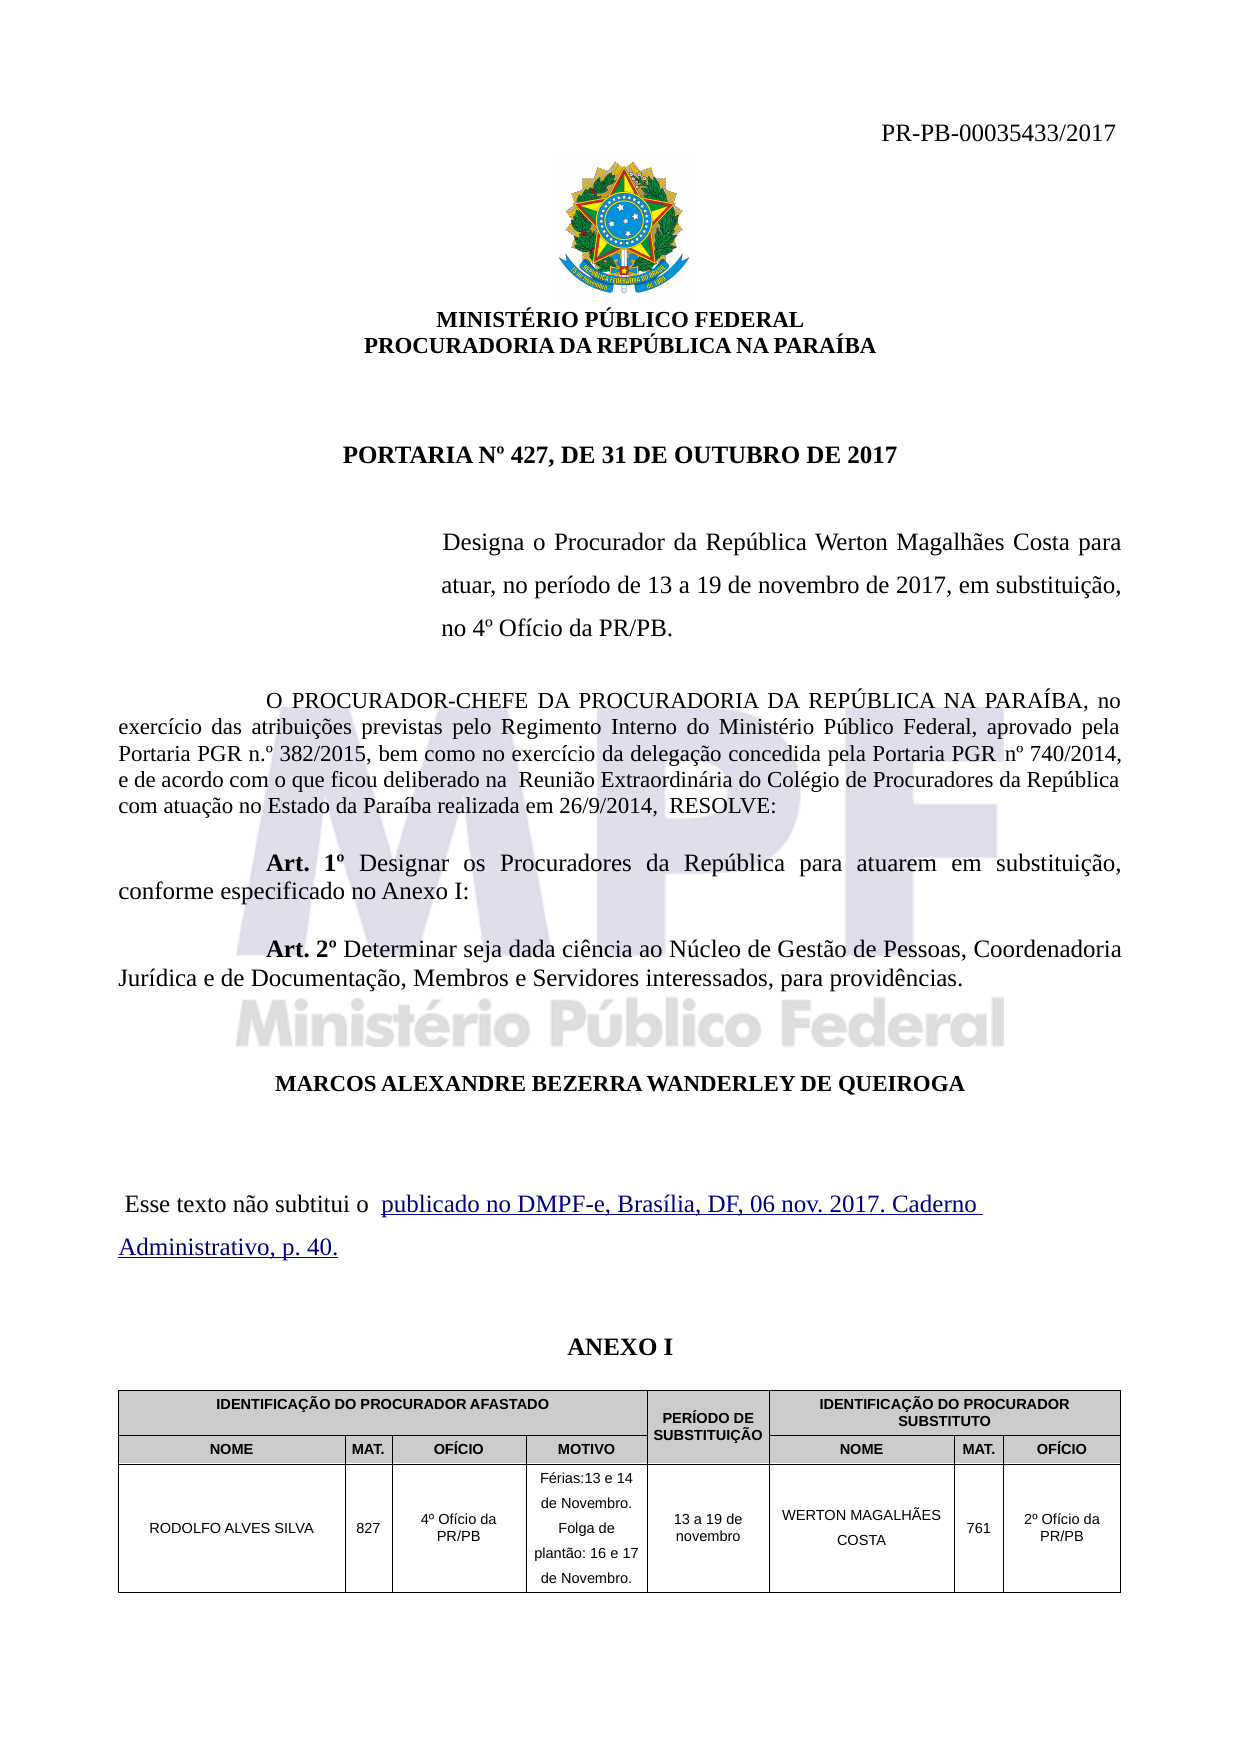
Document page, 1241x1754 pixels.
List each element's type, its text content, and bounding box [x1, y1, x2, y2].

table_cell 4º Ofício da PR/PB [393, 1465, 526, 1592]
table_cell Férias:13 e 14 de Novembro. Folga de plantão: 16 e 17 de Novembro. [527, 1465, 647, 1592]
table_cell OFÍCIO [393, 1436, 526, 1463]
table_cell 13 a 19 de novembro [648, 1465, 769, 1592]
text Art. 1º Designar os Procuradores da República para atuarem em substituição, conforme especificado no Anexo I: [118, 848, 1122, 905]
text ANEXO I [118, 1332, 1122, 1361]
picture [236, 905, 1004, 934]
table_cell WERTON MAGALHÃES COSTA [770, 1465, 954, 1592]
table_cell NOME [770, 1436, 954, 1463]
table_cell 827 [346, 1465, 392, 1592]
text PR-PB-00035433/2017 [118, 118, 1122, 147]
table_cell MOTIVO [527, 1436, 647, 1463]
table_header IDENTIFICAÇÃO DO PROCURADOR SUBSTITUTO [770, 1391, 1120, 1435]
text Art. 2º Determinar seja dada ciência ao Núcleo de Gestão de Pessoas, Coordenadoria Jurídica e de Documentação, Membros e Servidores interessados, para providências. [118, 934, 1122, 991]
picture [236, 819, 1004, 848]
text PORTARIA Nº 427, DE 31 DE OUTUBRO DE 2017 [118, 440, 1122, 469]
picture [236, 991, 1004, 1047]
table_cell 761 [955, 1465, 1003, 1592]
table_cell 2º Ofício da PR/PB [1004, 1465, 1120, 1592]
text PROCURADORIA DA REPÚBLICA NA PARAÍBA [118, 332, 1122, 359]
table_header PERÍODO DE SUBSTITUIÇÃO [648, 1391, 769, 1463]
text MARCOS ALEXANDRE BEZERRA WANDERLEY DE QUEIROGA [118, 1070, 1122, 1097]
text O PROCURADOR-CHEFE DA PROCURADORIA DA REPÚBLICA NA PARAÍBA, no exercício das atribuições previstas pelo Regimento Interno do Ministério Público Federal, aprovado pela Portaria PGR n.º 382/2015, bem como no exercício da delegação concedida pela Portaria PGR nº 740/2014, e de acordo com o que ficou deliberado na Reunião Extraordinária do Colégio de Procuradores da República com atuação no Estado da Paraíba realizada em 26/9/2014, RESOLVE: [118, 685, 1122, 819]
text MINISTÉRIO PÚBLICO FEDERAL [118, 306, 1122, 332]
table_header IDENTIFICAÇÃO DO PROCURADOR AFASTADO [119, 1391, 647, 1435]
table_cell OFÍCIO [1004, 1436, 1120, 1463]
table_cell NOME [119, 1436, 345, 1463]
table_cell MAT. [955, 1436, 1003, 1463]
picture [554, 158, 694, 297]
text Esse texto não subtitui o publicado no DMPF-e, Brasília, DF, 06 nov. 2017. Caderno Administrativo, p. 40. [118, 1189, 1122, 1261]
table_cell RODOLFO ALVES SILVA [119, 1465, 345, 1592]
table_cell MAT. [346, 1436, 392, 1463]
text Designa o Procurador da República Werton Magalhães Costa para atuar, no período de 13 a 19 de novembro de 2017, em substituição, no 4º Ofício da PR/PB. [441, 527, 1122, 642]
